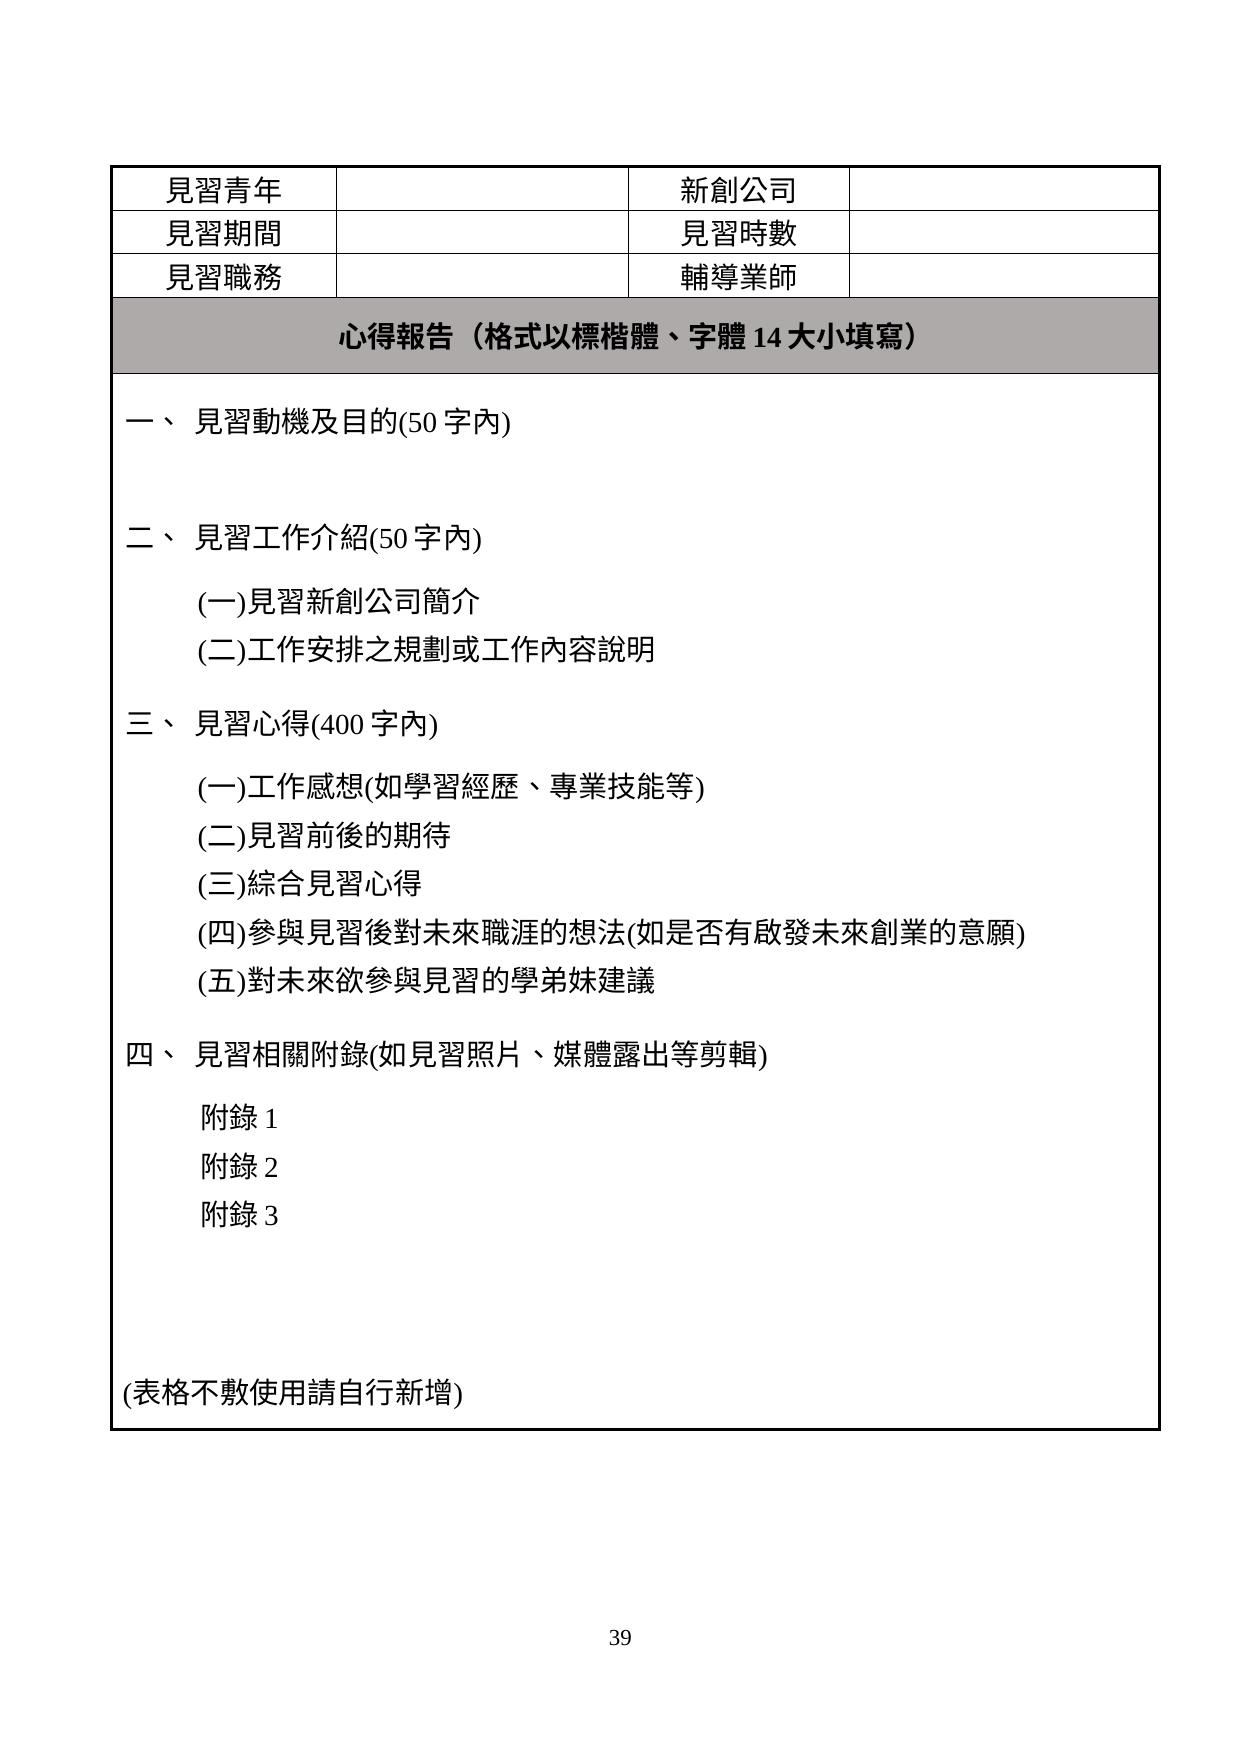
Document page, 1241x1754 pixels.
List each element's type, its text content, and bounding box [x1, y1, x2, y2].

table_cell [850, 254, 1158, 297]
table_cell 見習動機及目的(50字內) 見習工作介紹(50字內) 見習新創公司簡介 工作安排之規劃或工作內容說明 見習心得(400字內) 工作感想(如學習經歷、專業技能等) 見習前後的期待 綜合見習心得 參與見習後對未來職涯的想法(如是否有啟發未來創業的意願) 對未來欲參與見習的學弟妹建議 見習相關附錄(如見習照片、媒體露出等剪輯) 附錄1 附錄2 附錄3 (表格不敷使用請自行新增) [113, 374, 1158, 1428]
table_header [337, 168, 628, 210]
table_cell [850, 211, 1158, 253]
table_header 新創公司 [629, 168, 849, 210]
table_cell 見習時數 [629, 211, 849, 253]
table_header [850, 168, 1158, 210]
table_cell [337, 211, 628, 253]
table_cell 見習期間 [113, 211, 336, 253]
table_cell 輔導業師 [629, 254, 849, 297]
table_cell 見習職務 [113, 254, 336, 297]
table_cell [337, 254, 628, 297]
table_cell 心得報告（格式以標楷體、字體14大小填寫） [113, 298, 1158, 373]
table_header 見習青年 [113, 168, 336, 210]
